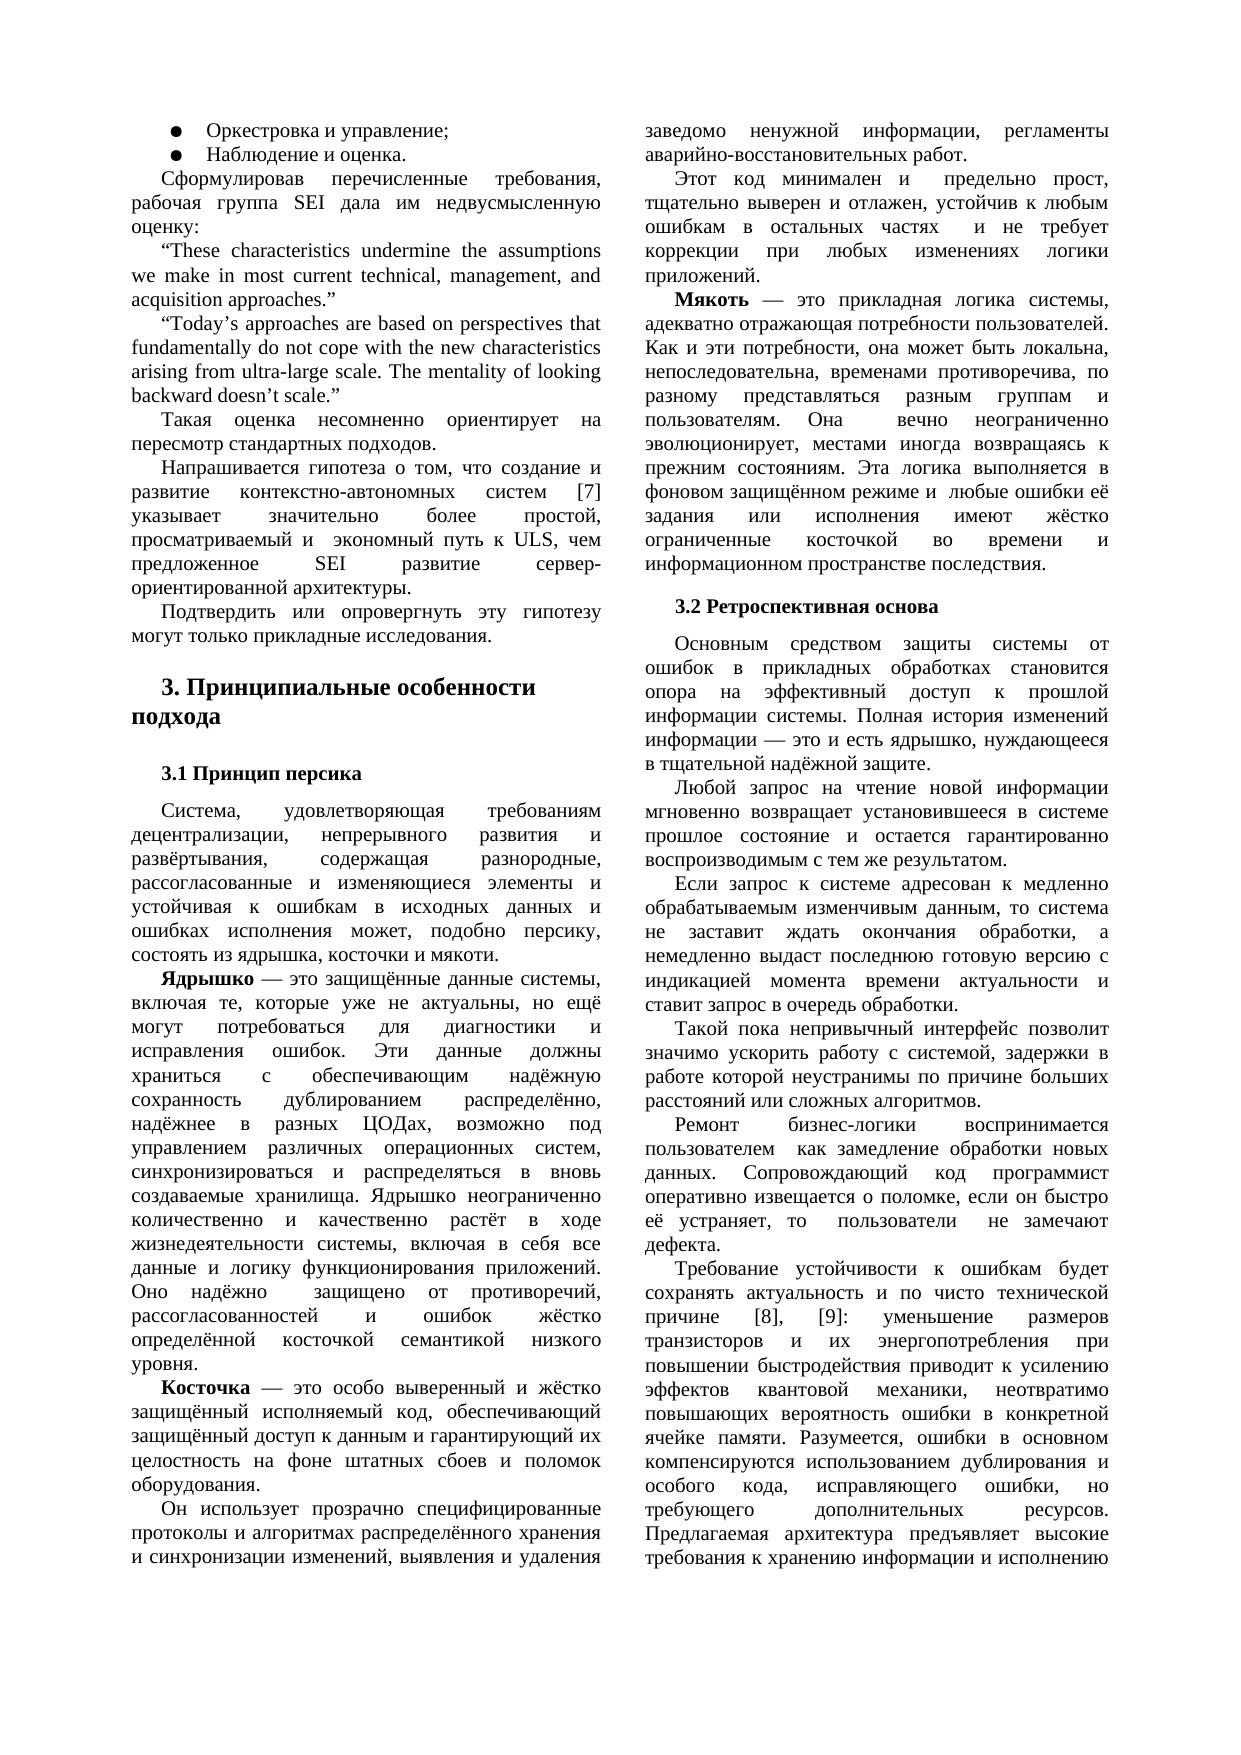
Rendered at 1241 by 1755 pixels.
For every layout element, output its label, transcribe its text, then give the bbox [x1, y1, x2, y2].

text Он использует прозрачно специфицированные протоколы и алгоритмах распределённого хранения и синхронизации изменений, выявления и удаления [131, 1496, 601, 1568]
text Подтвердить или опровергнуть эту гипотезу могут только прикладные исследования. [131, 599, 601, 647]
text Любой запрос на чтение новой информации мгновенно возвращает установившееся в системе прошлое состояние и остается гарантированно воспроизводимым с тем же результатом. [645, 775, 1109, 871]
text Система, удовлетворяющая требованиям децентрализации, непрерывного развития и развёртывания, содержащая разнородные, рассогласованные и изменяющиеся элементы и устойчивая к ошибкам в исходных данных и ошибках исполнения может, подобно персику, состоять из ядрышка, косточки и мякоти. [131, 798, 601, 966]
text Такая оценка несомненно ориентирует на пересмотр стандартных подходов. [131, 407, 601, 455]
subtitle 3.1 Принцип персика [131, 761, 601, 785]
text Этот код минимален и предельно прост, тщательно выверен и отлажен, устойчив к любым ошибкам в остальных частях и не требует коррекции при любых изменениях логики приложений. [645, 166, 1109, 287]
subtitle 3.2 Ретроспективная основа [645, 594, 1109, 618]
subtitle 3. Принципиальные особенности подхода [131, 672, 601, 730]
text Ядрышко — это защищённые данные системы, включая те, которые уже не актуальны, но ещё могут потребоваться для диагностики и исправления ошибок. Эти данные должны храниться с обеспечивающим надёжную сохранность дублированием распределённо, надёжнее в разных ЦОДах, возможно под управлением различных операционных систем, синхронизироваться и распределяться в вновь создаваемые хранилища. Ядрышко неограниченно количественно и качественно растёт в ходе жизнедеятельности системы, включая в себя все данные и логику функционирования приложений. Оно надёжно защищено от противоречий, рассогласованностей и ошибок жёстко определённой косточкой семантикой низкого уровня. [131, 966, 601, 1375]
list Оркестровка и управление; [169, 118, 601, 142]
text Такой пока непривычный интерфейс позволит значимо ускорить работу с системой, задержки в работе которой неустранимы по причине больших расстояний или сложных алгоритмов. [645, 1016, 1109, 1112]
text заведомо ненужной информации, регламенты аварийно-восстановительных работ. [645, 118, 1109, 166]
text Сформулировав перечисленные требования, рабочая группа SEI дала им недвусмысленную оценку: [131, 166, 601, 238]
text Напрашивается гипотеза о том, что создание и развитие контекстно-автономных систем [7] указывает значительно более простой, просматриваемый и экономный путь к ULS, чем предложенное SEI развитие сервер-ориентированной архитектуры. [131, 455, 601, 599]
text Если запрос к системе адресован к медленно обрабатываемым изменчивым данным, то система не заставит ждать окончания обработки, а немедленно выдаст последнюю готовую версию с индикацией момента времени актуальности и ставит запрос в очередь обработки. [645, 871, 1109, 1016]
text Основным средством защиты системы от ошибок в прикладных обработках становится опора на эффективный доступ к прошлой информации системы. Полная история изменений информации — это и есть ядрышко, нуждающееся в тщательной надёжной защите. [645, 631, 1109, 775]
text Ремонт бизнес-логики воспринимается пользователем как замедление обработки новых данных. Сопровождающий код программист оперативно извещается о поломке, если он быстро её устраняет, то пользователи не замечают дефекта. [645, 1112, 1109, 1256]
text Требование устойчивости к ошибкам будет сохранять актуальность и по чисто технической причине [8], [9]: уменьшение размеров транзисторов и их энергопотребления при повышении быстродействия приводит к усилению эффектов квантовой механики, неотвратимо повышающих вероятность ошибки в конкретной ячейке памяти. Разумеется, ошибки в основном компенсируются использованием дублирования и особого кода, исправляющего ошибки, но требующего дополнительных ресурсов. Предлагаемая архитектура предъявляет высокие требования к хранению информации и исполнению [645, 1256, 1109, 1569]
list Наблюдение и оценка. [169, 142, 601, 166]
text “These characteristics undermine the assumptions we make in most current technical, management, and acquisition approaches.” [131, 238, 601, 311]
text Мякоть — это прикладная логика системы, адекватно отражающая потребности пользователей. Как и эти потребности, она может быть локальна, непоследовательна, временами противоречива, по разному представляться разным группам и пользователям. Она вечно неограниченно эволюционирует, местами иногда возвращаясь к прежним состояниям. Эта логика выполняется в фоновом защищённом режиме и любые ошибки её задания или исполнения имеют жёстко ограниченные косточкой во времени и информационном пространстве последствия. [645, 287, 1109, 575]
text “Today’s approaches are based on perspectives that fundamentally do not cope with the new characteristics arising from ultra-large scale. The mentality of looking backward doesn’t scale.” [131, 311, 601, 407]
text Косточка — это особо выверенный и жёстко защищённый исполняемый код, обеспечивающий защищённый доступ к данным и гарантирующий их целостность на фоне штатных сбоев и поломок оборудования. [131, 1375, 601, 1496]
